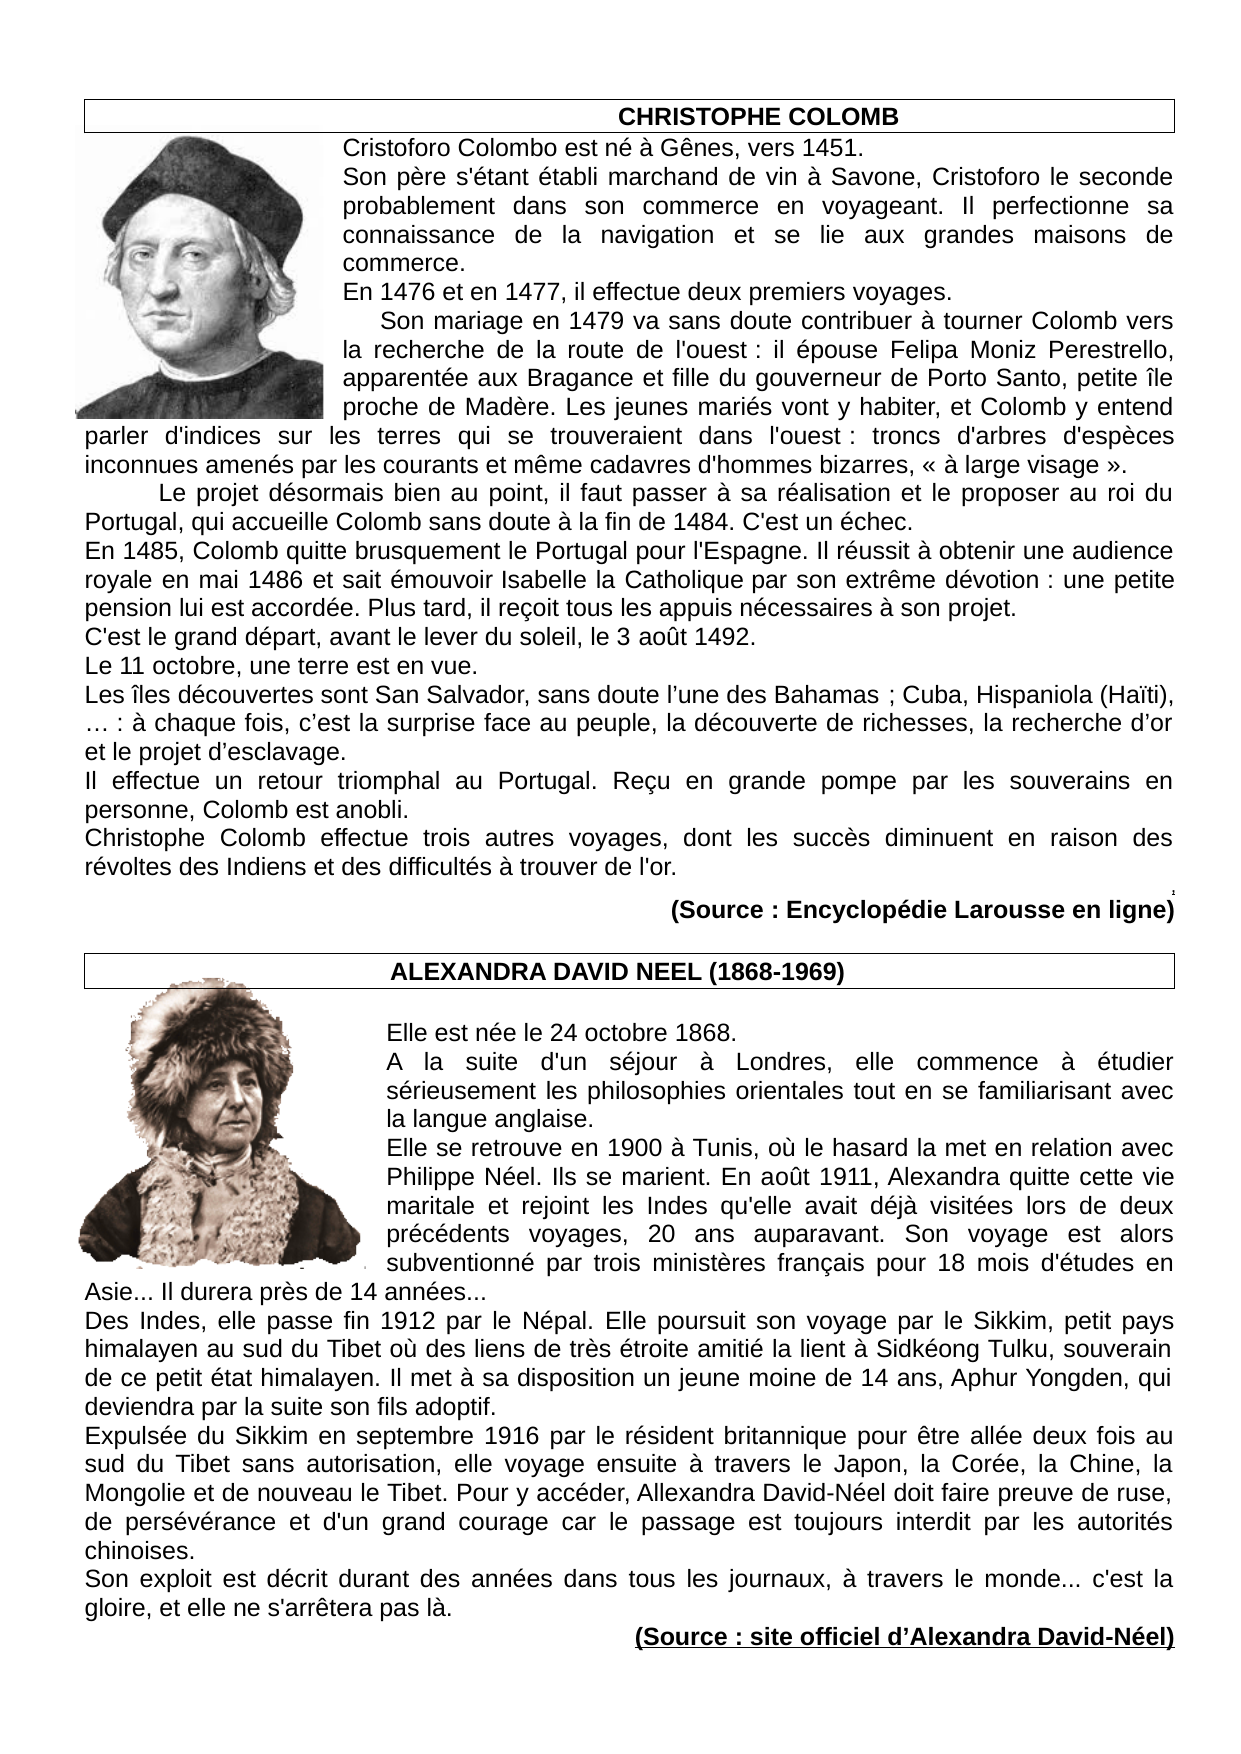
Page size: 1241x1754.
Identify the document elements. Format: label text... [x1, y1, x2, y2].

text Le projet désormais bien au point, il faut passer à sa réalisation et le proposer au roi du Portugal, qui accueille Colomb sans doute à la fin de 1484. C'est un échec. [84, 478, 1175, 536]
picture [85, 954, 366, 988]
subtitle Elle est née le 24 octobre 1868. [367, 1018, 1175, 1047]
text Des Indes, elle passe fin 1912 par le Népal. Elle poursuit son voyage par le Sikkim, petit pays himalayen au sud du Tibet où des liens de très étroite amitié la lient à Sidkéong Tulku, souverain de ce petit état himalayen. Il met à sa disposition un jeune moine de 14 ans, Aphur Yongden, qui deviendra par la suite son fils adoptif. [84, 1306, 1175, 1421]
text Cristoforo Colombo est né à Gênes, vers 1451. [324, 133, 1175, 162]
subtitle Son exploit est décrit durant des années dans tous les journaux, à travers le monde... c'est la gloire, et elle ne s'arrêtera pas là. [84, 1564, 1175, 1622]
text (Source : site officiel d’Alexandra David-Néel) [84, 1622, 1175, 1651]
text Son père s'étant établi marchand de vin à Savone, Cristoforo le seconde probablement dans son commerce en voyageant. Il perfectionne sa connaissance de la navigation et se lie aux grandes maisons de commerce. [324, 162, 1175, 277]
picture [75, 125, 324, 419]
text , (Source : Encyclopédie Larousse en ligne) [84, 881, 1175, 924]
text Expulsée du Sikkim en septembre 1916 par le résident britannique pour être allée deux fois au sud du Tibet sans autorisation, elle voyage ensuite à travers le Japon, la Corée, la Chine, la Mongolie et de nouveau le Tibet. Pour y accéder, Allexandra David-Néel doit faire preuve de ruse, de persévérance et d'un grand courage car le passage est toujours interdit par les autorités chinoises. [84, 1421, 1175, 1564]
text En 1485, Colomb quitte brusquement le Portugal pour l'Espagne. Il réussit à obtenir une audience royale en mai 1486 et sait émouvoir Isabelle la Catholique par son extrême dévotion : une petite pension lui est accordée. Plus tard, il reçoit tous les appuis nécessaires à son projet. [84, 536, 1175, 622]
subtitle CHRISTOPHE COLOMB [85, 100, 1174, 132]
text ALEXANDRA DAVID NEEL (1868-1969) [366, 954, 1174, 988]
text Christophe Colomb effectue trois autres voyages, dont les succès diminuent en raison des révoltes des Indiens et des difficultés à trouver de l'or. [84, 823, 1175, 881]
text A la suite d'un séjour à Londres, elle commence à étudier sérieusement les philosophies orientales tout en se familiarisant avec la langue anglaise. [367, 1047, 1175, 1133]
text Le 11 octobre, une terre est en vue. [84, 651, 1175, 680]
picture [85, 125, 324, 132]
text Elle se retrouve en 1900 à Tunis, où le hasard la met en relation avec Philippe Néel. Ils se marient. En août 1911, Alexandra quitte cette vie maritale et rejoint les Indes qu'elle avait déjà visitées lors de deux précédents voyages, 20 ans auparavant. Son voyage est alors subventionné par trois ministères français pour 18 mois d'études en Asie... Il durera près de 14 années... [84, 1133, 1175, 1306]
picture [57, 953, 366, 1269]
text Il effectue un retour triomphal au Portugal. Reçu en grande pompe par les souverains en personne, Colomb est anobli. [84, 766, 1175, 823]
text En 1476 et en 1477, il effectue deux premiers voyages. [324, 277, 1175, 306]
text C'est le grand départ, avant le lever du soleil, le 3 août 1492. [84, 622, 1175, 651]
text Les îles découvertes sont San Salvador, sans doute l’une des Bahamas ; Cuba, Hispaniola (Haïti), … : à chaque fois, c’est la surprise face au peuple, la découverte de richesses, la recherche d’or et le projet d’esclavage. [84, 680, 1175, 766]
text Son mariage en 1479 va sans doute contribuer à tourner Colomb vers la recherche de la route de l'ouest : il épouse Felipa Moniz Perestrello, apparentée aux Bragance et fille du gouverneur de Porto Santo, petite île proche de Madère. Les jeunes mariés vont y habiter, et Colomb y entend parler d'indices sur les terres qui se trouveraient dans l'ouest : troncs d'arbres d'espèces inconnues amenés par les courants et même cadavres d'hommes bizarres, « à large visage ». [84, 306, 1175, 478]
